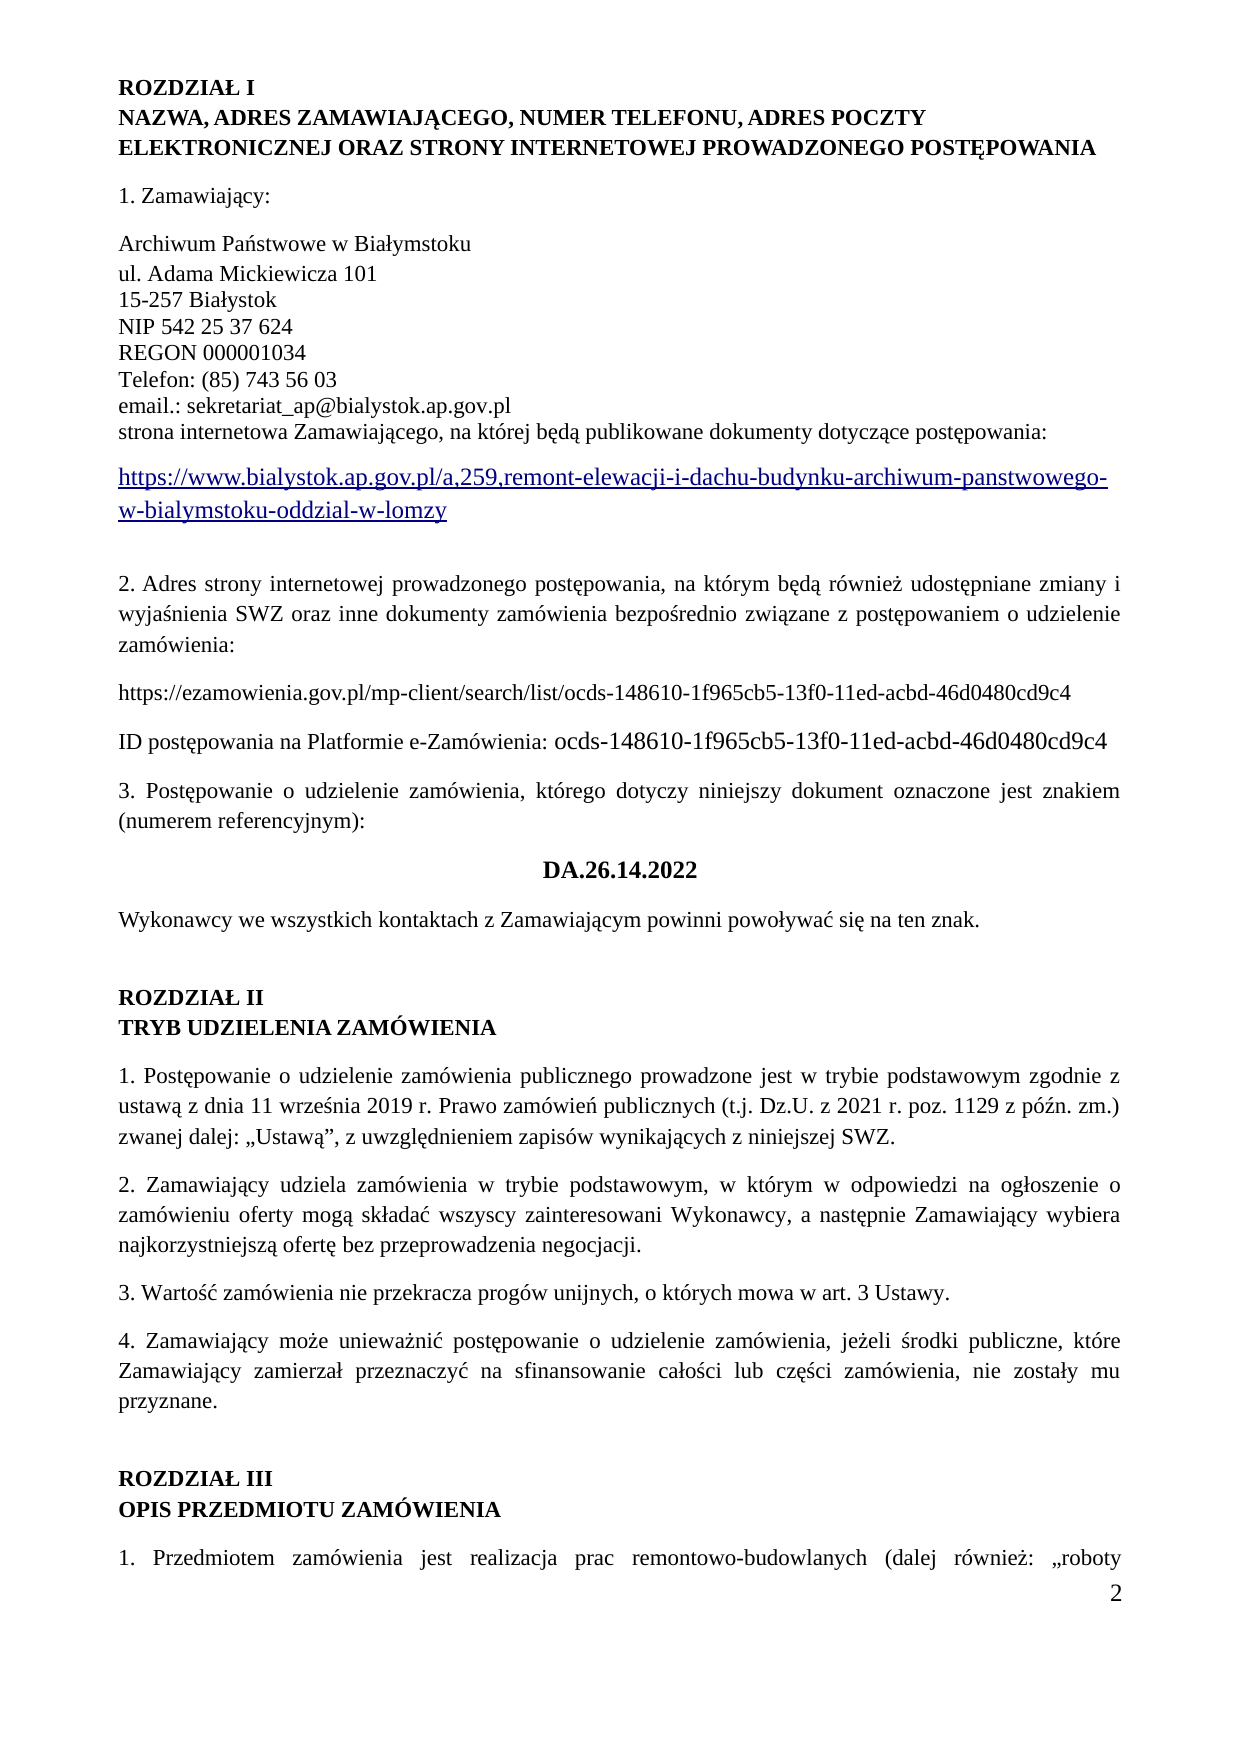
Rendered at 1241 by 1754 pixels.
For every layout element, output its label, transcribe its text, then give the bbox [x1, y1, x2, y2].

text OPIS PRZEDMIOTU ZAMÓWIENIA [118, 1496, 1122, 1522]
text 2. Adres strony internetowej prowadzonego postępowania, na którym będą również udostępniane zmiany i wyjaśnienia SWZ oraz inne dokumenty zamówienia bezpośrednio związane z postępowaniem o udzielenie zamówienia: [118, 570, 1122, 657]
text 1. Przedmiotem zamówienia jest realizacja prac remontowo-budowlanych (dalej również: „roboty [118, 1543, 1122, 1570]
text Archiwum Państwowe w Białymstoku [118, 230, 1122, 256]
text 1. Zamawiający: [118, 182, 1122, 208]
text Telefon: (85) 743 56 03 [118, 366, 1122, 392]
text DA.26.14.2022 [118, 855, 1122, 884]
text ROZDZIAŁ I [118, 74, 1122, 100]
text https://www.bialystok.ap.gov.pl/a,259,remont-elewacji-i-dachu-budynku-archiwum-panstwowego-w-bialymstoku-oddzial-w-lomzy [118, 462, 1122, 524]
text 3. Wartość zamówienia nie przekracza progów unijnych, o których mowa w art. 3 Ustawy. [118, 1279, 1122, 1305]
text ROZDZIAŁ II [118, 984, 1122, 1011]
text Wykonawcy we wszystkich kontaktach z Zamawiającym powinni powoływać się na ten znak. [118, 906, 1122, 932]
text NAZWA, ADRES ZAMAWIAJĄCEGO, NUMER TELEFONU, ADRES POCZTY ELEKTRONICZNEJ ORAZ STRONY INTERNETOWEJ PROWADZONEGO POSTĘPOWANIA [118, 104, 1122, 161]
text 4. Zamawiający może unieważnić postępowanie o udzielenie zamówienia, jeżeli środki publiczne, które Zamawiający zamierzał przeznaczyć na sfinansowanie całości lub części zamówienia, nie zostały mu przyznane. [118, 1327, 1122, 1414]
text TRYB UDZIELENIA ZAMÓWIENIA [118, 1014, 1122, 1041]
text 15-257 Białystok [118, 287, 1122, 313]
text 3. Postępowanie o udzielenie zamówienia, którego dotyczy niniejszy dokument oznaczone jest znakiem (numerem referencyjnym): [118, 777, 1122, 834]
text strona internetowa Zamawiającego, na której będą publikowane dokumenty dotyczące postępowania: [118, 418, 1122, 445]
text 2. Zamawiający udziela zamówienia w trybie podstawowym, w którym w odpowiedzi na ogłoszenie o zamówieniu oferty mogą składać wszyscy zainteresowani Wykonawcy, a następnie Zamawiający wybiera najkorzystniejszą ofertę bez przeprowadzenia negocjacji. [118, 1171, 1122, 1257]
text REGON 000001034 [118, 339, 1122, 366]
text ul. Adama Mickiewicza 101 [118, 260, 1122, 287]
text email.: sekretariat_ap@bialystok.ap.gov.pl [118, 392, 1122, 418]
text NIP 542 25 37 624 [118, 313, 1122, 339]
text 1. Postępowanie o udzielenie zamówienia publicznego prowadzone jest w trybie podstawowym zgodnie z ustawą z dnia 11 września 2019 r. Prawo zamówień publicznych (t.j. Dz.U. z 2021 r. poz. 1129 z późn. zm.) zwanej dalej: „Ustawą”, z uwzględnieniem zapisów wynikających z niniejszej SWZ. [118, 1062, 1122, 1149]
text https://ezamowienia.gov.pl/mp-client/search/list/ocds-148610-1f965cb5-13f0-11ed-acbd-46d0480cd9c4 [118, 678, 1122, 705]
text ROZDZIAŁ III [118, 1465, 1122, 1492]
text ID postępowania na Platformie e-Zamówienia: ocds-148610-1f965cb5-13f0-11ed-acbd-46d0480cd9c4 [118, 726, 1122, 755]
